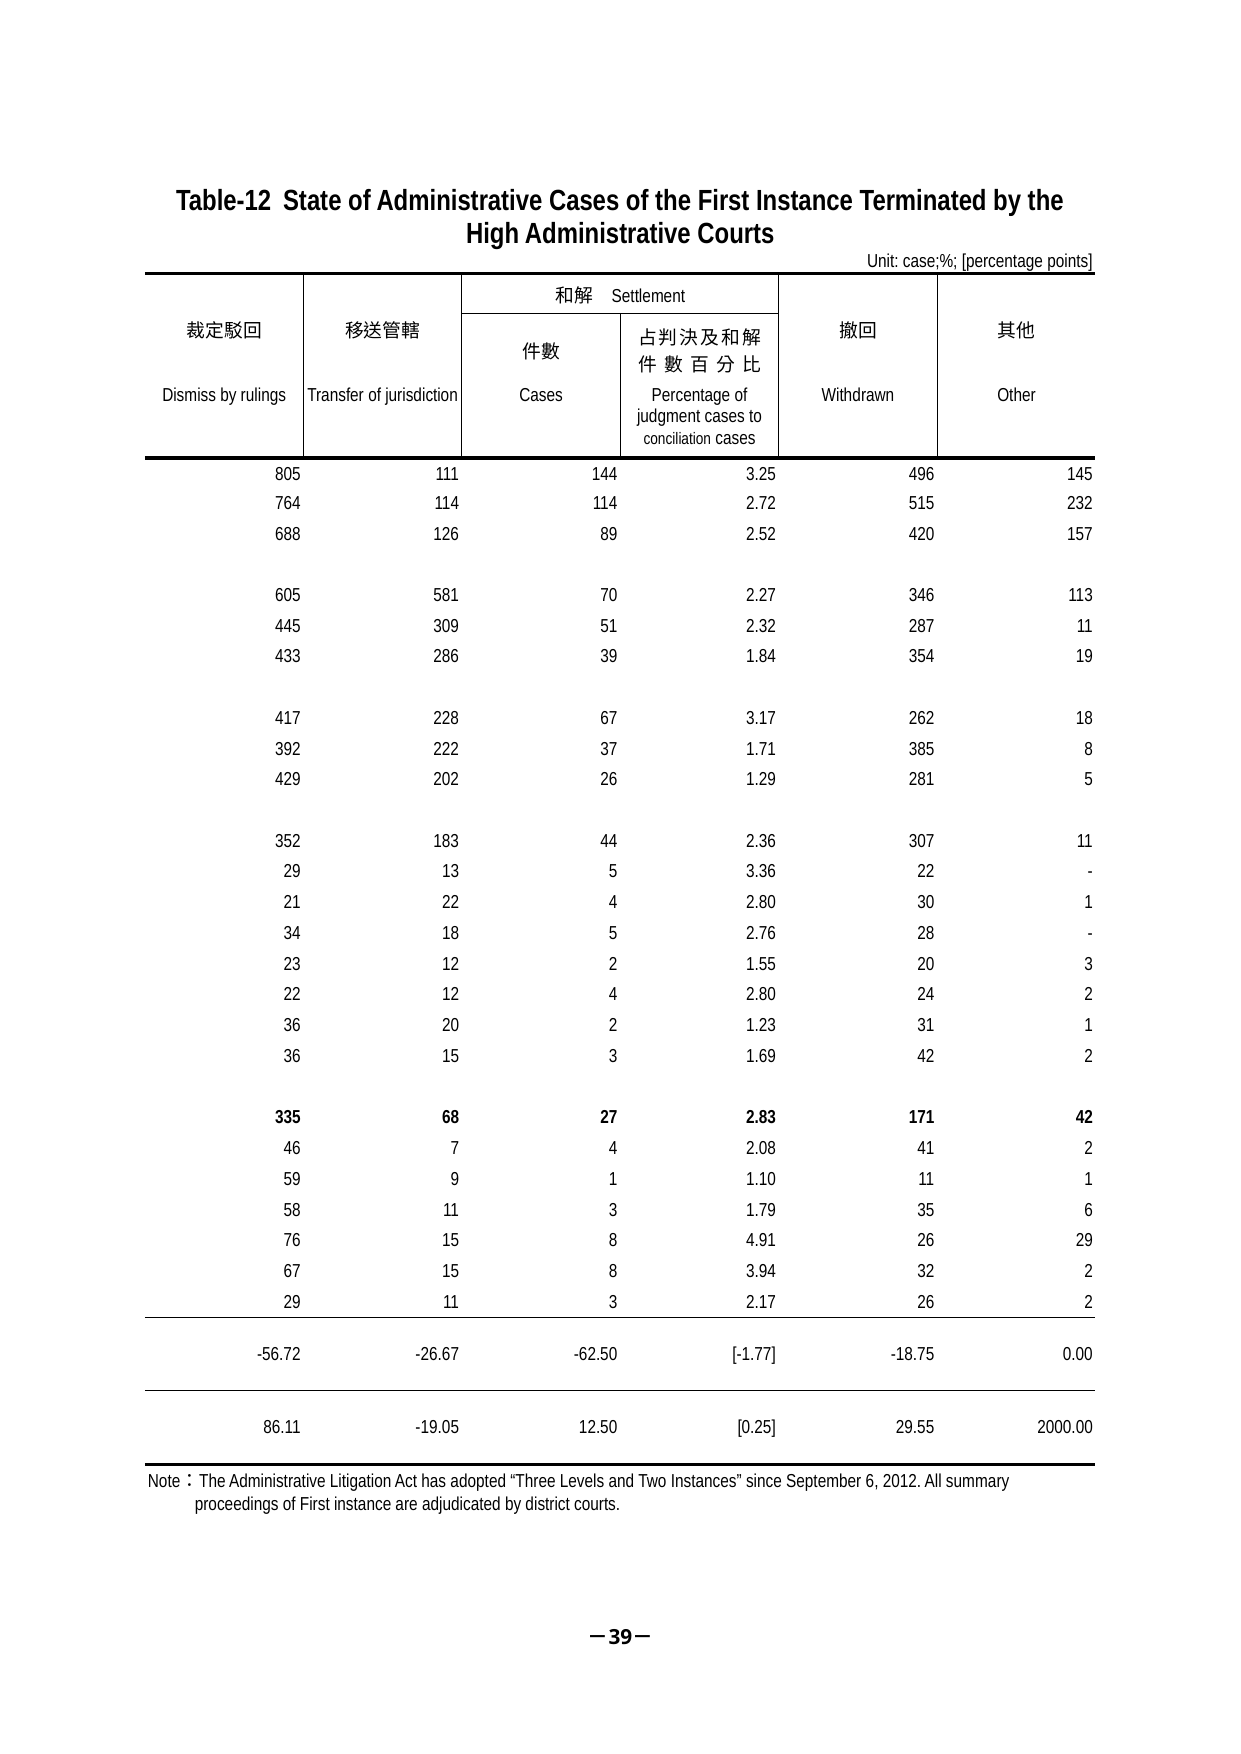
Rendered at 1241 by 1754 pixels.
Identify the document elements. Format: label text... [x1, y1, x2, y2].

table_cell [779, 1071, 937, 1102]
table_cell Percentage of judgment cases to conciliation cases [621, 384, 778, 456]
table_cell [145, 549, 303, 579]
table_cell 420 [779, 518, 937, 548]
table_cell Withdrawn [779, 384, 937, 456]
table_cell 1.84 [620, 641, 778, 671]
table_cell Cases [462, 384, 620, 456]
table_cell 8 [937, 733, 1095, 764]
table_cell 114 [462, 487, 620, 518]
table_header 移送管轄 [304, 275, 461, 384]
table_cell [145, 1071, 303, 1102]
table_cell [462, 549, 620, 579]
table_cell 26 [779, 1225, 937, 1255]
table_cell 27 [462, 1102, 620, 1132]
table_cell 2 [937, 1133, 1095, 1163]
table_header 撤回 [779, 275, 937, 384]
table_cell 67 [462, 702, 620, 733]
table_cell 4 [462, 887, 620, 917]
table_cell [937, 1071, 1095, 1102]
table_cell [937, 549, 1095, 579]
table_cell 44 [462, 825, 620, 856]
table_cell 145 [937, 460, 1095, 487]
table_cell 12.50 [462, 1391, 620, 1463]
table_cell 2.17 [620, 1286, 778, 1317]
table_cell 113 [937, 579, 1095, 610]
table_cell 2.27 [620, 579, 778, 610]
table_cell 11 [937, 825, 1095, 856]
table_cell 29 [145, 1286, 303, 1317]
table_cell -56.72 [145, 1318, 303, 1390]
table_cell 496 [779, 460, 937, 487]
table_header 裁定駁回 [145, 275, 303, 384]
table_cell 1.79 [620, 1194, 778, 1224]
table_cell 2 [937, 1255, 1095, 1286]
table_cell 335 [145, 1102, 303, 1132]
table_cell 28 [779, 917, 937, 948]
table_cell 126 [303, 518, 462, 548]
table_cell 70 [462, 579, 620, 610]
table_cell 1.69 [620, 1040, 778, 1071]
table_cell 2 [937, 1286, 1095, 1317]
table_cell 3.17 [620, 702, 778, 733]
table_cell 32 [779, 1255, 937, 1286]
table_cell [145, 671, 303, 702]
table_cell 183 [303, 825, 462, 856]
table_cell 281 [779, 764, 937, 794]
table_cell 688 [145, 518, 303, 548]
table_cell [462, 671, 620, 702]
table_cell 3 [462, 1286, 620, 1317]
table_cell 352 [145, 825, 303, 856]
table_cell 39 [462, 641, 620, 671]
table_cell 11 [303, 1286, 462, 1317]
table_cell [779, 671, 937, 702]
table_cell 1.29 [620, 764, 778, 794]
table_cell Other [938, 384, 1095, 456]
table_cell 157 [937, 518, 1095, 548]
table_cell 2 [937, 1040, 1095, 1071]
table_cell 3.36 [620, 856, 778, 887]
table_cell 5 [937, 764, 1095, 794]
table_cell 15 [303, 1040, 462, 1071]
table_cell 2000.00 [937, 1391, 1095, 1463]
table_cell [462, 794, 620, 825]
table_cell 309 [303, 610, 462, 641]
table_cell 605 [145, 579, 303, 610]
table_cell 232 [937, 487, 1095, 518]
table_cell 1.71 [620, 733, 778, 764]
table_cell 354 [779, 641, 937, 671]
table_cell 3.94 [620, 1255, 778, 1286]
table_cell 144 [462, 460, 620, 487]
table_cell 2.36 [620, 825, 778, 856]
table_cell 86.11 [145, 1391, 303, 1463]
table_cell 26 [779, 1286, 937, 1317]
table_cell 37 [462, 733, 620, 764]
table_cell 13 [303, 856, 462, 887]
table_cell 2 [462, 1010, 620, 1040]
table_cell 1 [937, 887, 1095, 917]
table_cell 68 [303, 1102, 462, 1132]
table_cell 26 [462, 764, 620, 794]
table_cell 429 [145, 764, 303, 794]
table_cell [620, 1071, 778, 1102]
table_cell 764 [145, 487, 303, 518]
table_cell [937, 794, 1095, 825]
table_cell 6 [937, 1194, 1095, 1224]
table_cell 12 [303, 948, 462, 979]
table_cell 22 [303, 887, 462, 917]
table_cell 36 [145, 1010, 303, 1040]
table_cell 111 [303, 460, 462, 487]
table_cell 9 [303, 1163, 462, 1194]
table_cell 515 [779, 487, 937, 518]
table_cell 46 [145, 1133, 303, 1163]
table_cell 581 [303, 579, 462, 610]
table_cell 11 [303, 1194, 462, 1224]
table_cell [303, 1071, 462, 1102]
table_cell - [937, 917, 1095, 948]
table_cell 286 [303, 641, 462, 671]
table_cell [937, 671, 1095, 702]
table_cell 3 [462, 1040, 620, 1071]
text Table-12 State of Administrative Cases of the First Instance Terminated by the High Administrative Courts [148, 183, 1092, 250]
table_cell 15 [303, 1225, 462, 1255]
table_cell 8 [462, 1255, 620, 1286]
table_cell 2.08 [620, 1133, 778, 1163]
table_cell 22 [145, 979, 303, 1009]
table_cell 41 [779, 1133, 937, 1163]
table_cell 433 [145, 641, 303, 671]
table_cell [303, 549, 462, 579]
table_cell 23 [145, 948, 303, 979]
table_header 和解 Settlement [462, 275, 778, 313]
table_cell 5 [462, 856, 620, 887]
table_cell 1 [462, 1163, 620, 1194]
table_cell [303, 671, 462, 702]
table_cell 12 [303, 979, 462, 1009]
table_cell 2 [937, 979, 1095, 1009]
table_cell 222 [303, 733, 462, 764]
table_cell [0.25] [620, 1391, 778, 1463]
table_cell 18 [303, 917, 462, 948]
table_cell 0.00 [937, 1318, 1095, 1390]
table_cell 30 [779, 887, 937, 917]
table_cell 262 [779, 702, 937, 733]
table_cell 1.23 [620, 1010, 778, 1040]
table_cell [620, 549, 778, 579]
table_cell 20 [779, 948, 937, 979]
table_cell -26.67 [303, 1318, 462, 1390]
table_cell 42 [779, 1040, 937, 1071]
table_cell 59 [145, 1163, 303, 1194]
table_cell 5 [462, 917, 620, 948]
table_cell 31 [779, 1010, 937, 1040]
table_cell 58 [145, 1194, 303, 1224]
table_cell 22 [779, 856, 937, 887]
table_cell 3 [462, 1194, 620, 1224]
table_cell 11 [779, 1163, 937, 1194]
table_cell 1.55 [620, 948, 778, 979]
table_cell 51 [462, 610, 620, 641]
table_cell 36 [145, 1040, 303, 1071]
table_cell 3 [937, 948, 1095, 979]
table_cell 35 [779, 1194, 937, 1224]
table_cell 1 [937, 1163, 1095, 1194]
table_cell 202 [303, 764, 462, 794]
table_cell 29 [937, 1225, 1095, 1255]
table_cell 4.91 [620, 1225, 778, 1255]
table_cell 385 [779, 733, 937, 764]
table_cell 占判決及和解件數百分比 [621, 314, 778, 384]
table_cell -62.50 [462, 1318, 620, 1390]
table_cell -18.75 [779, 1318, 937, 1390]
table_cell 1 [937, 1010, 1095, 1040]
table_cell 4 [462, 979, 620, 1009]
text Note：The Administrative Litigation Act has adopted “Three Levels and Two Instances” since September 6, 2012. All summary proceedings of First instance are adjudicated by district courts. [148, 1466, 1092, 1514]
table_cell [303, 794, 462, 825]
table_cell [145, 794, 303, 825]
table_cell [779, 549, 937, 579]
table_cell 228 [303, 702, 462, 733]
table_cell 19 [937, 641, 1095, 671]
table_cell 114 [303, 487, 462, 518]
table_cell 件數 [462, 314, 620, 384]
table_cell 42 [937, 1102, 1095, 1132]
table_cell Dismiss by rulings [145, 384, 303, 456]
table_cell 7 [303, 1133, 462, 1163]
table_cell 2.72 [620, 487, 778, 518]
table_cell [620, 794, 778, 825]
table_cell 2.83 [620, 1102, 778, 1132]
table_cell 4 [462, 1133, 620, 1163]
table_cell 2.80 [620, 979, 778, 1009]
table_cell 21 [145, 887, 303, 917]
table_cell 34 [145, 917, 303, 948]
table_cell 67 [145, 1255, 303, 1286]
table_cell [462, 1071, 620, 1102]
table_cell 20 [303, 1010, 462, 1040]
table_cell 2 [462, 948, 620, 979]
table_cell 1.10 [620, 1163, 778, 1194]
table_cell 3.25 [620, 460, 778, 487]
table_cell 18 [937, 702, 1095, 733]
table_cell 15 [303, 1255, 462, 1286]
table_cell 2.52 [620, 518, 778, 548]
table_cell 287 [779, 610, 937, 641]
table_cell 417 [145, 702, 303, 733]
table_cell 346 [779, 579, 937, 610]
table_header 其他 [938, 275, 1095, 384]
table_cell 29.55 [779, 1391, 937, 1463]
table_cell 76 [145, 1225, 303, 1255]
table_cell 445 [145, 610, 303, 641]
table_cell 2.32 [620, 610, 778, 641]
table_cell 392 [145, 733, 303, 764]
table_cell -19.05 [303, 1391, 462, 1463]
table_cell Transfer of jurisdiction [304, 384, 461, 456]
table_cell [620, 671, 778, 702]
text Unit: case;%; [percentage points] [148, 250, 1092, 272]
table_cell 24 [779, 979, 937, 1009]
table_cell [779, 794, 937, 825]
table_cell - [937, 856, 1095, 887]
table_cell 171 [779, 1102, 937, 1132]
table_cell 805 [145, 460, 303, 487]
table_cell [-1.77] [620, 1318, 778, 1390]
table_cell 2.80 [620, 887, 778, 917]
table_cell 2.76 [620, 917, 778, 948]
table_cell 89 [462, 518, 620, 548]
table_cell 307 [779, 825, 937, 856]
table_cell 11 [937, 610, 1095, 641]
table_cell 8 [462, 1225, 620, 1255]
table_cell 29 [145, 856, 303, 887]
